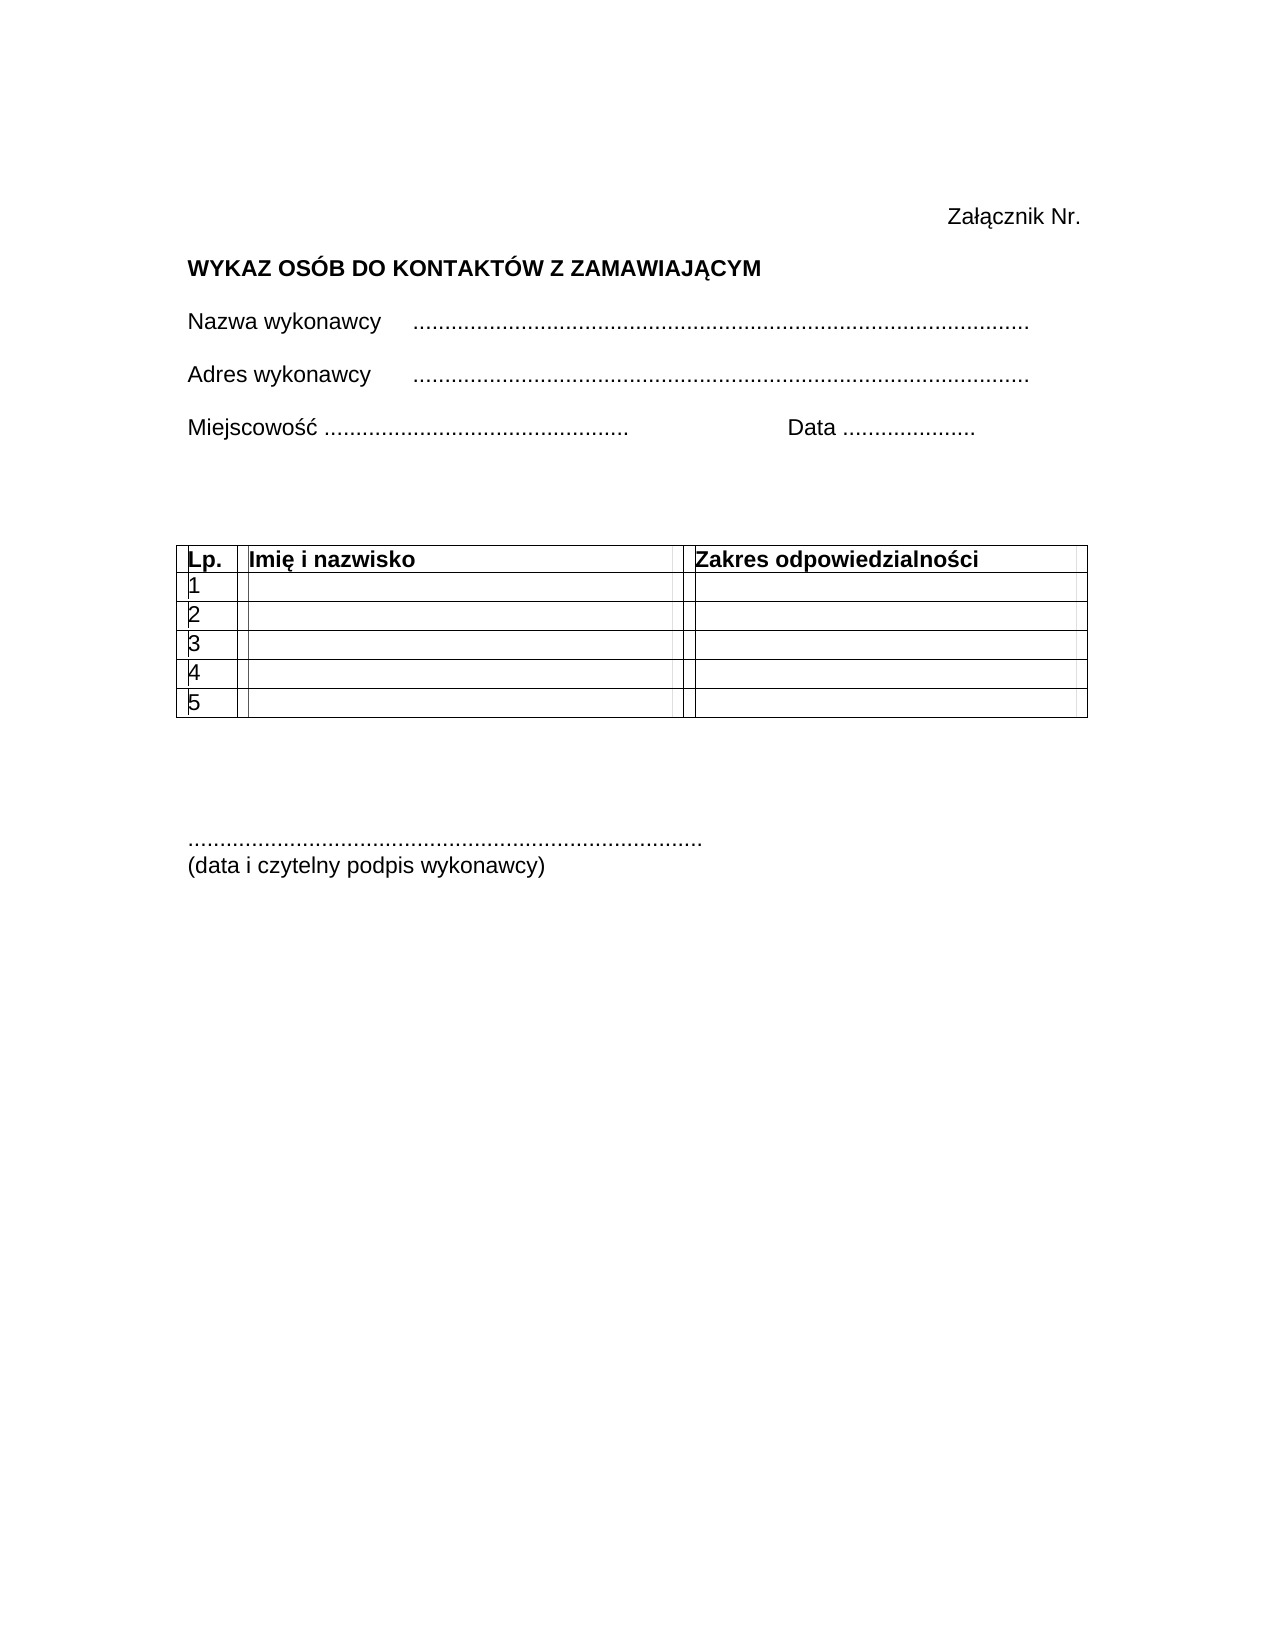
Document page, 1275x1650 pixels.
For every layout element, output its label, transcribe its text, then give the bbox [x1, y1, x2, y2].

table_header Imię i nazwisko [249, 546, 672, 572]
table_cell [673, 660, 683, 688]
text Miejscowość ................................................ Data ..................... [187, 413, 1087, 440]
text ................................................................................. [187, 825, 1087, 852]
table_cell [249, 573, 672, 601]
table_cell [684, 573, 695, 601]
table_cell [684, 689, 695, 717]
table_cell [1077, 602, 1087, 630]
table_cell [249, 689, 672, 717]
table_cell [238, 602, 248, 630]
table_cell [238, 660, 248, 688]
table_cell [684, 631, 695, 659]
text Adres wykonawcy ................................................................................................. [187, 361, 1087, 387]
table_cell [249, 602, 672, 630]
text Nazwa wykonawcy ................................................................................................. [187, 308, 1087, 334]
table_cell [249, 631, 672, 659]
table_cell 5 [177, 689, 237, 717]
table_cell [1077, 573, 1087, 601]
text WYKAZ OSÓB DO KONTAKTÓW Z ZAMAWIAJĄCYM [187, 255, 1087, 282]
table_cell [696, 689, 1076, 717]
table_cell [673, 689, 683, 717]
table_cell [696, 602, 1076, 630]
table_header [177, 546, 188, 572]
table_cell 1 [177, 573, 237, 601]
table_cell [684, 602, 695, 630]
table_cell [684, 660, 695, 688]
table_cell [673, 573, 683, 601]
table_cell 3 [177, 631, 237, 659]
table_cell [696, 631, 1076, 659]
table_cell [696, 573, 1076, 601]
table_cell [1077, 689, 1087, 717]
table_cell [696, 660, 1076, 688]
text (data i czytelny podpis wykonawcy) [187, 852, 1087, 878]
table_cell [238, 573, 248, 601]
table_cell [1077, 631, 1087, 659]
table_header Lp. [189, 546, 237, 572]
table_cell [673, 602, 683, 630]
table_cell 4 [177, 660, 237, 688]
table_cell [1077, 660, 1087, 688]
table_cell [673, 631, 683, 659]
table_cell [238, 689, 248, 717]
table_cell [238, 631, 248, 659]
table_header Zakres odpowiedzialności [696, 546, 1076, 572]
table_cell 2 [177, 602, 237, 630]
text Załącznik Nr. [187, 203, 1087, 229]
table_cell [249, 660, 672, 688]
